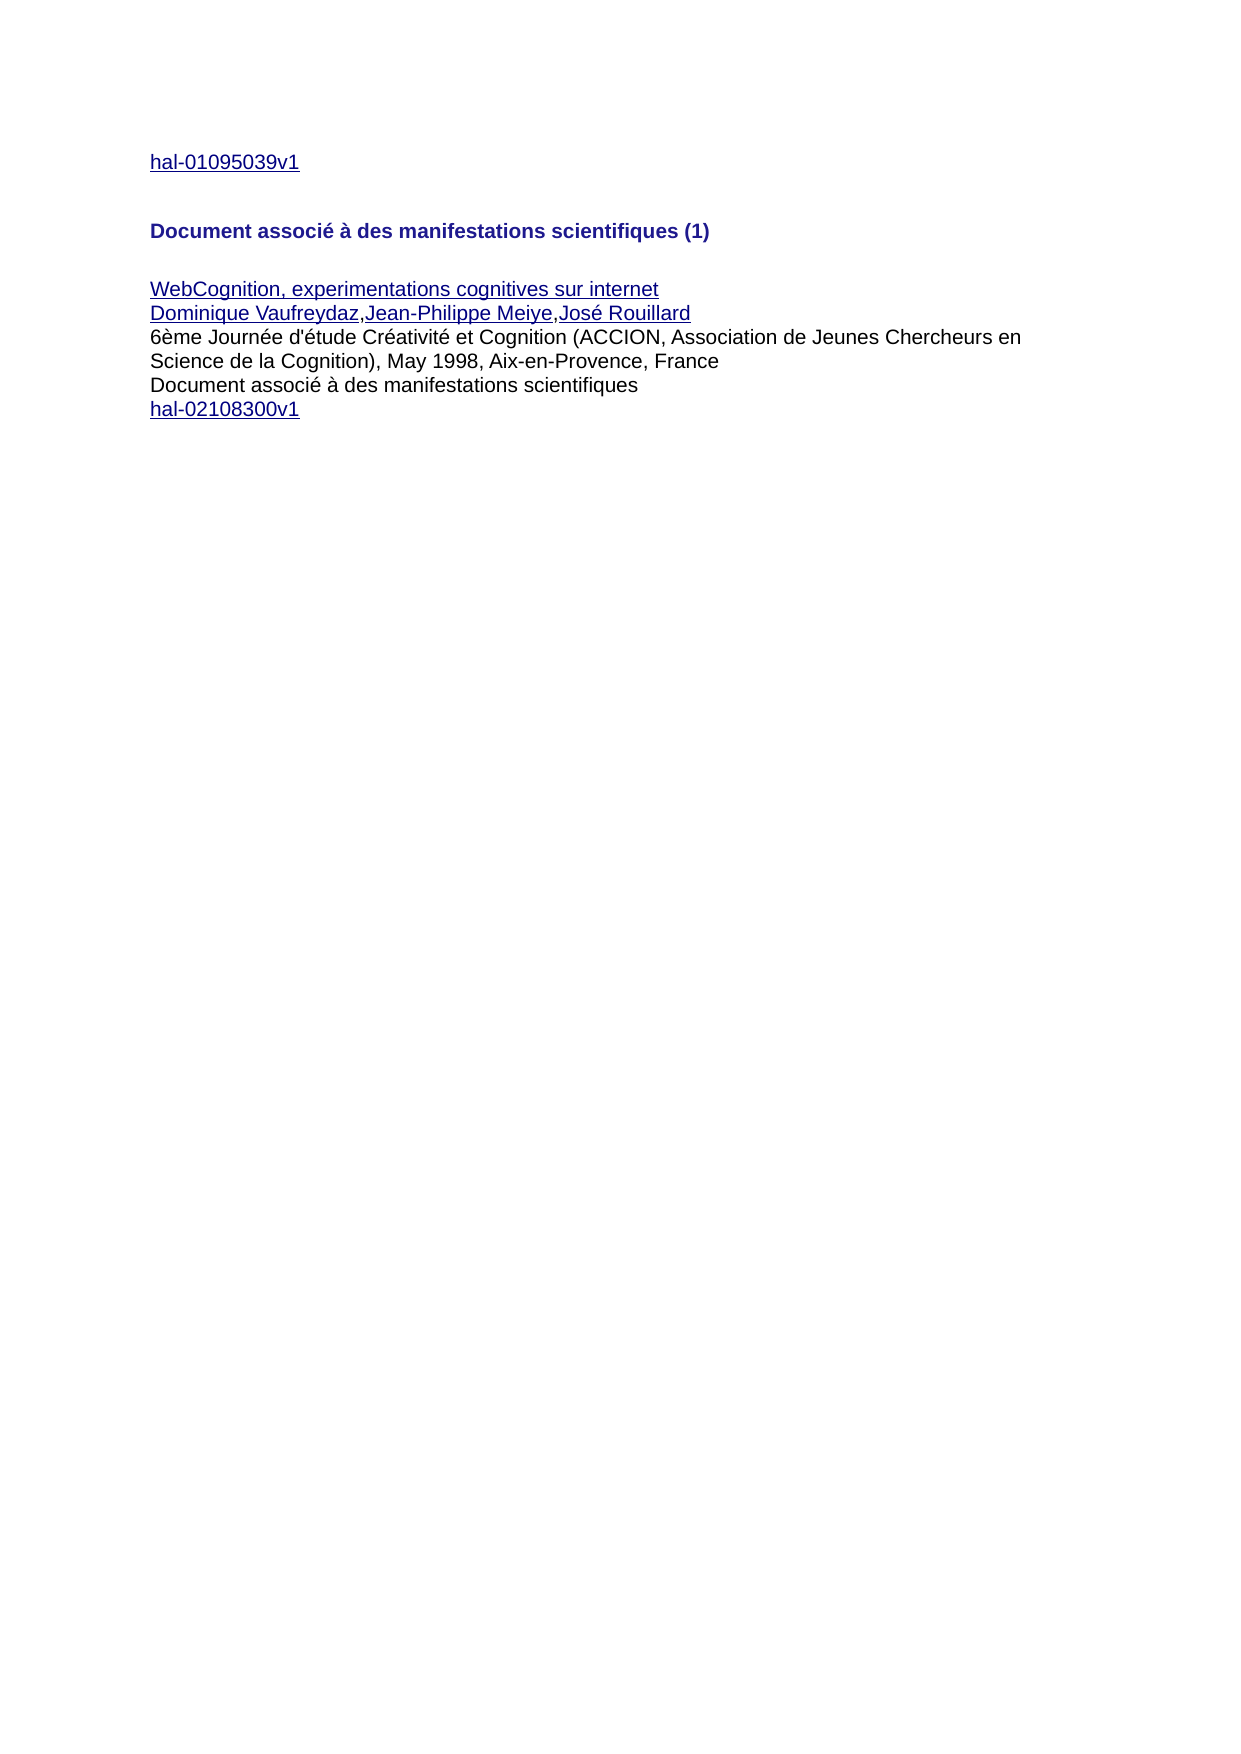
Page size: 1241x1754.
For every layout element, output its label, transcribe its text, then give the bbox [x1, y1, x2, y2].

subtitle Document associé à des manifestations scientifiques (1) [150, 219, 1090, 243]
table_header hal-01095039v1 [150, 150, 1090, 174]
table_header WebCognition, experimentations cognitives sur internet Dominique Vaufreydaz,Jean-Philippe Meiye,José Rouillard 6ème Journée d'étude Créativité et Cognition (ACCION, Association de Jeunes Chercheurs en Science de la Cognition), May 1998, Aix-en-Provence, France Document associé à des manifestations scientifiques hal-02108300v1 [150, 277, 1090, 421]
